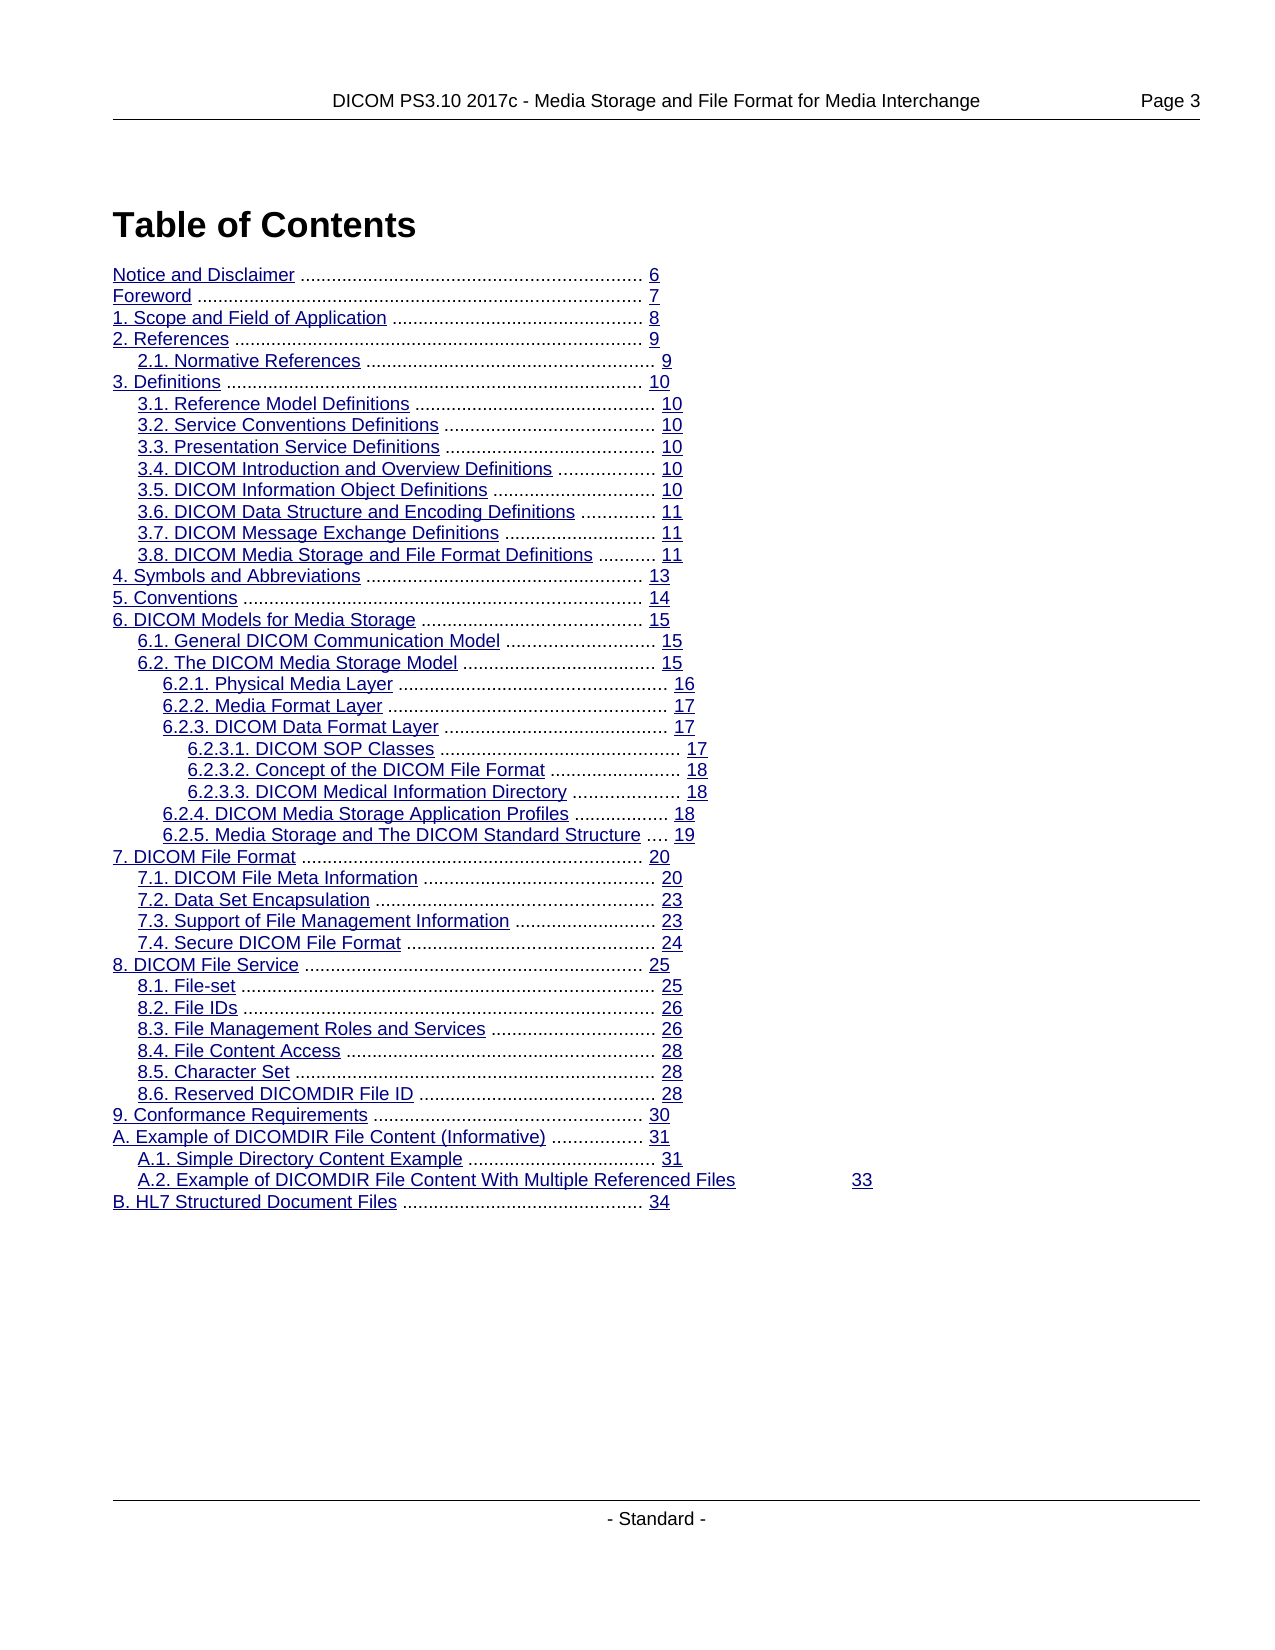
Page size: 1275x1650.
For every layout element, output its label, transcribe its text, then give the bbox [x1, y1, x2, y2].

text 7.3. Support of File Management Information 0 [137, 910, 1175, 932]
text A.1. Simple Directory Content Example 0 [137, 1147, 1175, 1169]
text 7. DICOM File Format 0 [112, 846, 1175, 867]
text 3.3. Presentation Service Definitions 0 [137, 436, 1175, 457]
text 8.5. Character Set 0 [137, 1061, 1175, 1083]
text 8.6. Reserved DICOMDIR File ID 0 [137, 1083, 1175, 1104]
text 6.2.4. DICOM Media Storage Application Profiles 0 [162, 802, 1175, 824]
text 3.8. DICOM Media Storage and File Format Definitions 0 [137, 544, 1175, 565]
text 8.3. File Management Roles and Services 0 [137, 1018, 1175, 1039]
text A. Example of DICOMDIR File Content (Informative) 0 [112, 1126, 1175, 1147]
text A.2. Example of DICOMDIR File Content With Multiple Referenced Files 0 [137, 1169, 1175, 1191]
text 3.2. Service Conventions Definitions 0 [137, 414, 1175, 436]
text 3.5. DICOM Information Object Definitions 0 [137, 479, 1175, 501]
text 4. Symbols and Abbreviations 0 [112, 565, 1175, 587]
text 6.2.3.2. Concept of the DICOM File Format 0 [187, 759, 1175, 781]
text 3.4. DICOM Introduction and Overview Definitions 0 [137, 457, 1175, 479]
text 3.1. Reference Model Definitions 0 [137, 393, 1175, 414]
text 6.2.3.1. DICOM SOP Classes 0 [187, 738, 1175, 759]
text 9. Conformance Requirements 0 [112, 1104, 1175, 1126]
text 8.1. File-set 0 [137, 975, 1175, 996]
text 7.4. Secure DICOM File Format 0 [137, 932, 1175, 953]
text 7.1. DICOM File Meta Information 0 [137, 867, 1175, 889]
text 6.2.1. Physical Media Layer 0 [162, 673, 1175, 694]
text 1. Scope and Field of Application 0 [112, 306, 1175, 328]
text Table of Contents [112, 204, 1200, 245]
text 6.1. General DICOM Communication Model 0 [137, 630, 1175, 651]
text 3. Definitions 0 [112, 371, 1175, 393]
text 2. References 0 [112, 328, 1175, 349]
text 8.2. File IDs 0 [137, 996, 1175, 1018]
text 7.2. Data Set Encapsulation 0 [137, 889, 1175, 910]
text 8.4. File Content Access 0 [137, 1039, 1175, 1061]
text 3.7. DICOM Message Exchange Definitions 0 [137, 522, 1175, 544]
text 6.2. The DICOM Media Storage Model 0 [137, 651, 1175, 673]
text 2.1. Normative References 0 [137, 349, 1175, 371]
text 6.2.2. Media Format Layer 0 [162, 694, 1175, 716]
text 6.2.5. Media Storage and The DICOM Standard Structure 0 [162, 824, 1175, 846]
text 3.6. DICOM Data Structure and Encoding Definitions 0 [137, 501, 1175, 522]
text 8. DICOM File Service 0 [112, 953, 1175, 975]
text 6. DICOM Models for Media Storage 0 [112, 608, 1175, 630]
text Foreword 0 [112, 285, 1175, 306]
text 6.2.3.3. DICOM Medical Information Directory 0 [187, 781, 1175, 802]
text Notice and Disclaimer 0 [112, 263, 1175, 285]
text B. HL7 Structured Document Files 0 [112, 1191, 1175, 1212]
text 6.2.3. DICOM Data Format Layer 0 [162, 716, 1175, 738]
text 5. Conventions 0 [112, 587, 1175, 608]
